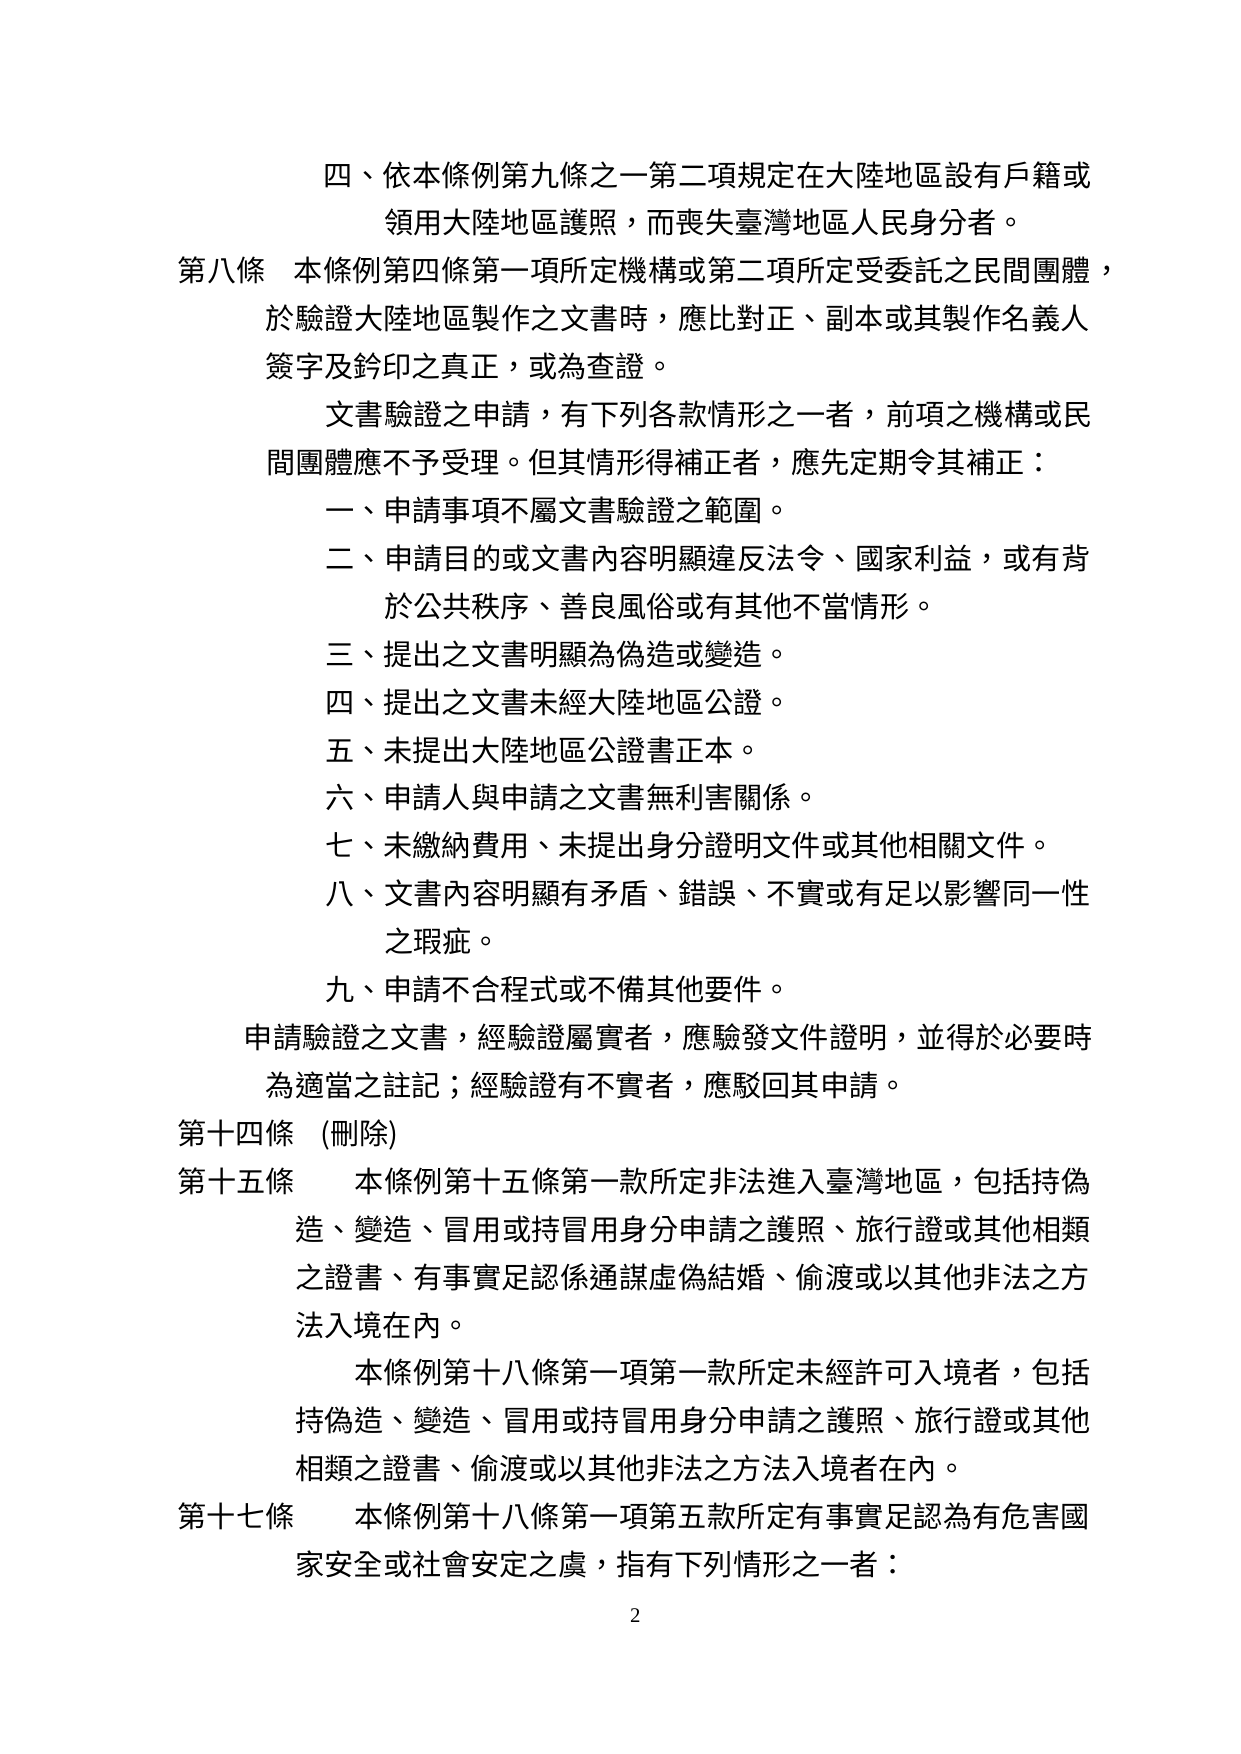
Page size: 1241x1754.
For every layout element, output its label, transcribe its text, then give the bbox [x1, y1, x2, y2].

text 三、提出之文書明顯為偽造或變造。 [325, 627, 1092, 675]
text 第十七條 本條例第十八條第一項第五款所定有事實足認為有危害國家安全或社會安定之虞，指有下列情形之一者： [177, 1489, 1092, 1585]
text 第十四條 (刪除) [177, 1106, 1092, 1154]
text 本條例第十八條第一項第一款所定未經許可入境者，包括持偽造、變造、冒用或持冒用身分申請之護照、旅行證或其他相類之證書、偷渡或以其他非法之方法入境者在內。 [295, 1346, 1092, 1489]
text 文書驗證之申請，有下列各款情形之一者，前項之機構或民間團體應不予受理。但其情形得補正者，應先定期令其補正： [266, 387, 1092, 483]
text 一、申請事項不屬文書驗證之範圍。 [325, 483, 1092, 531]
text 第十五條 本條例第十五條第一款所定非法進入臺灣地區，包括持偽造、變造、冒用或持冒用身分申請之護照、旅行證或其他相類之證書、有事實足認係通謀虛偽結婚、偷渡或以其他非法之方法入境在內。 [177, 1154, 1092, 1346]
text 八、文書內容明顯有矛盾、錯誤、不實或有足以影響同一性之瑕疵。 [325, 866, 1092, 962]
text 二、申請目的或文書內容明顯違反法令、國家利益，或有背於公共秩序、善良風俗或有其他不當情形。 [325, 531, 1092, 627]
text 四、依本條例第九條之一第二項規定在大陸地區設有戶籍或領用大陸地區護照，而喪失臺灣地區人民身分者。 [323, 148, 1092, 243]
text 九、申請不合程式或不備其他要件。 [325, 962, 1092, 1010]
text 五、未提出大陸地區公證書正本。 [325, 723, 1092, 771]
text 六、申請人與申請之文書無利害關係。 [325, 771, 1092, 818]
text 第八條 本條例第四條第一項所定機構或第二項所定受委託之民間團體，於驗證大陸地區製作之文書時，應比對正、副本或其製作名義人簽字及鈐印之真正，或為查證。 [177, 243, 1092, 387]
text 四、提出之文書未經大陸地區公證。 [325, 675, 1092, 723]
text 七、未繳納費用、未提出身分證明文件或其他相關文件。 [325, 818, 1092, 866]
text 申請驗證之文書，經驗證屬實者，應驗發文件證明，並得於必要時為適當之註記；經驗證有不實者，應駁回其申請。 [177, 1010, 1092, 1106]
